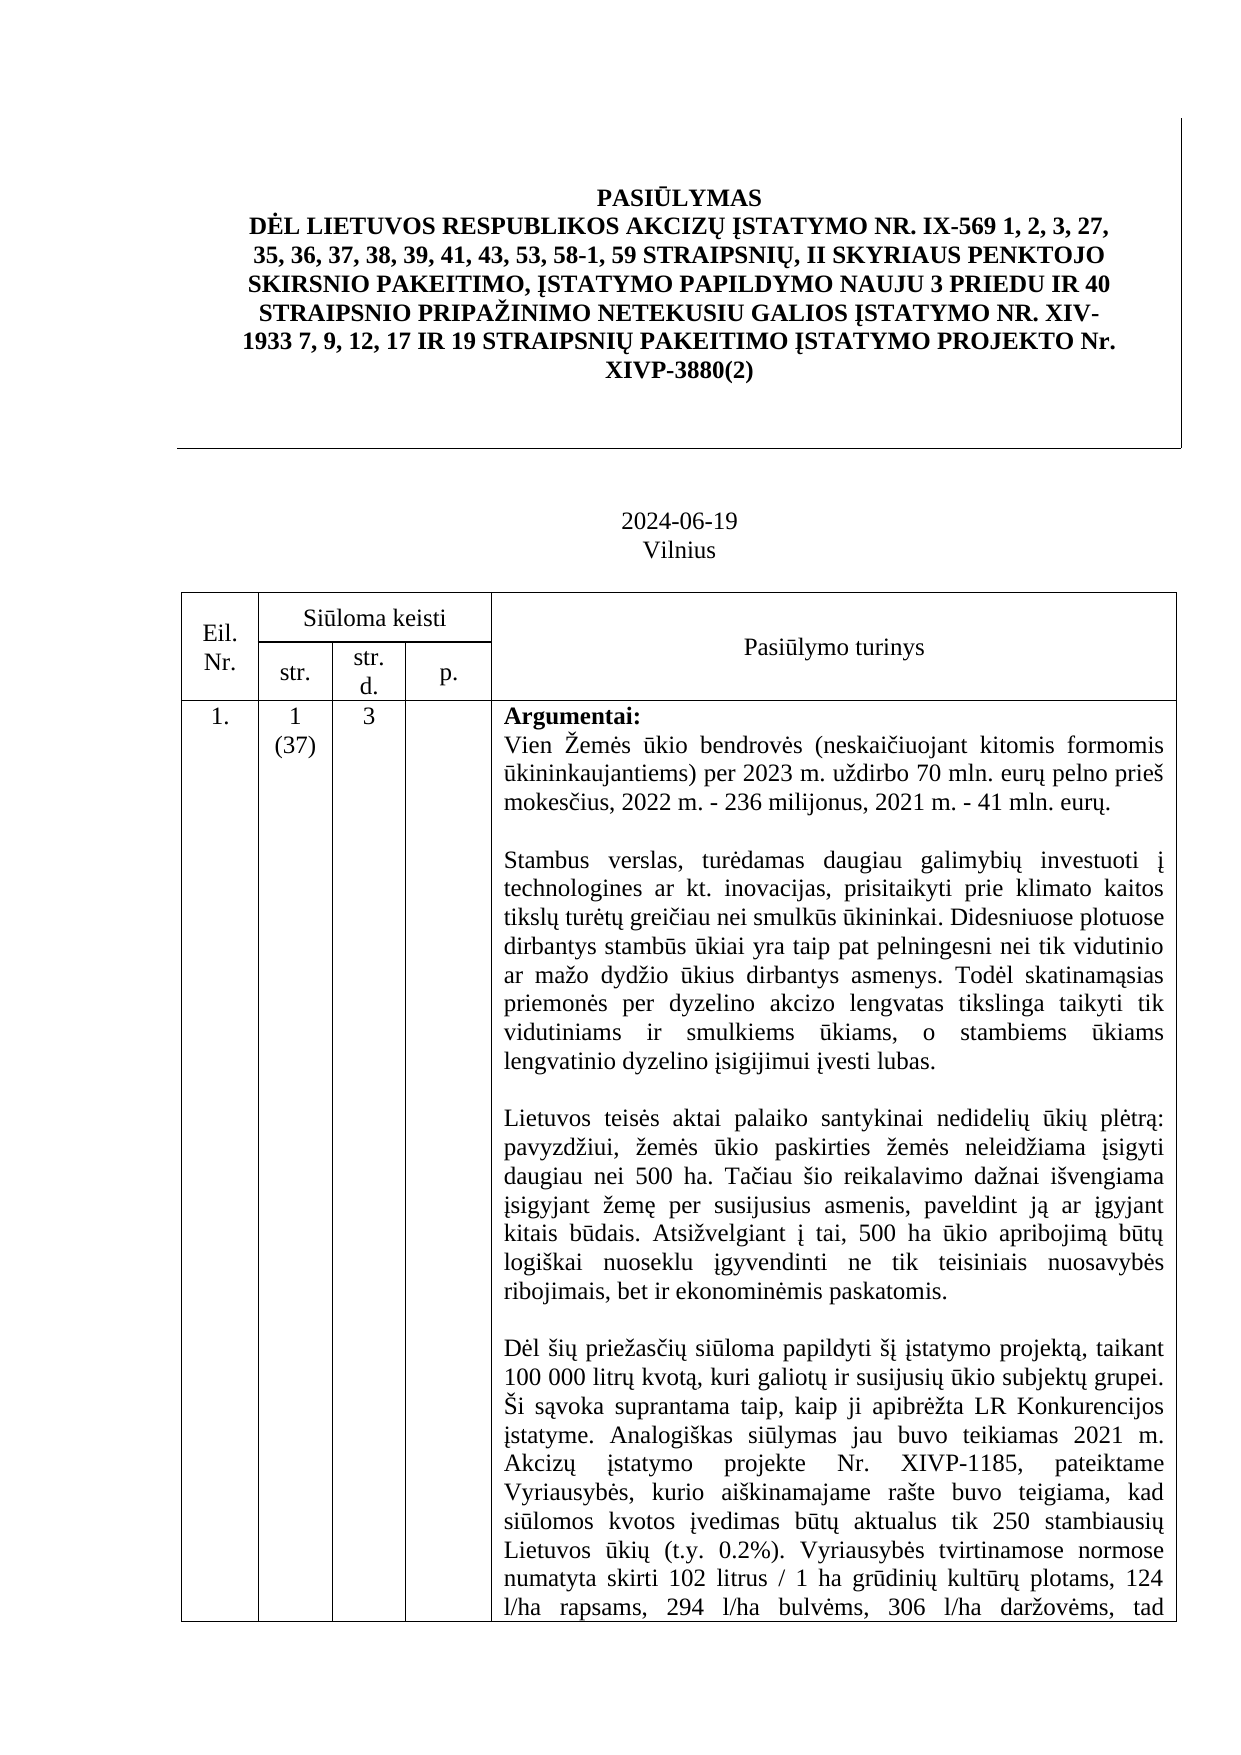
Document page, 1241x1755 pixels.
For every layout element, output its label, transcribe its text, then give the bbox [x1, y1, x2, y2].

table_cell p. [406, 643, 491, 700]
table_cell 1. [182, 701, 258, 1621]
table_header Pasiūlymo turinys [492, 593, 1176, 700]
text Vilnius [177, 535, 1181, 563]
text PASIŪLYMAS [177, 118, 1181, 211]
table_header Eil. Nr. [182, 593, 258, 700]
table_cell Argumentai: Vien Žemės ūkio bendrovės (neskaičiuojant kitomis formomis ūkininkaujantiems) per 2023 m. uždirbo 70 mln. eurų pelno prieš mokesčius, 2022 m. - 236 milijonus, 2021 m. - 41 mln. eurų. Stambus verslas, turėdamas daugiau galimybių investuoti į technologines ar kt. inovacijas, prisitaikyti prie klimato kaitos tikslų turėtų greičiau nei smulkūs ūkininkai. Didesniuose plotuose dirbantys stambūs ūkiai yra taip pat pelningesni nei tik vidutinio ar mažo dydžio ūkius dirbantys asmenys. Todėl skatinamąsias priemonės per dyzelino akcizo lengvatas tikslinga taikyti tik vidutiniams ir smulkiems ūkiams, o stambiems ūkiams lengvatinio dyzelino įsigijimui įvesti lubas. Lietuvos teisės aktai palaiko santykinai nedidelių ūkių plėtrą: pavyzdžiui, žemės ūkio paskirties žemės neleidžiama įsigyti daugiau nei 500 ha. Tačiau šio reikalavimo dažnai išvengiama įsigyjant žemę per susijusius asmenis, paveldint ją ar įgyjant kitais būdais. Atsižvelgiant į tai, 500 ha ūkio apribojimą būtų logiškai nuoseklu įgyvendinti ne tik teisiniais nuosavybės ribojimais, bet ir ekonominėmis paskatomis. Dėl šių priežasčių siūloma papildyti šį įstatymo projektą, taikant 100 000 litrų kvotą, kuri galiotų ir susijusių ūkio subjektų grupei. Ši sąvoka suprantama taip, kaip ji apibrėžta LR Konkurencijos įstatyme. Analogiškas siūlymas jau buvo teikiamas 2021 m. Akcizų įstatymo projekte Nr. XIVP-1185, pateiktame Vyriausybės, kurio aiškinamajame rašte buvo teigiama, kad siūlomos kvotos įvedimas būtų aktualus tik 250 stambiausių Lietuvos ūkių (t.y. 0.2%). Vyriausybės tvirtinamose normose numatyta skirti 102 litrus / 1 ha grūdinių kultūrų plotams, 124 l/ha rapsams, 294 l/ha bulvėms, 306 l/ha daržovėms, tad [492, 701, 1176, 1621]
text DĖL LIETUVOS RESPUBLIKOS AKCIZŲ ĮSTATYMO NR. IX-569 1, 2, 3, 27, 35, 36, 37, 38, 39, 41, 43, 53, 58-1, 59 STRAIPSNIŲ, II SKYRIAUS PENKTOJO SKIRSNIO PAKEITIMO, ĮSTATYMO PAPILDYMO NAUJU 3 PRIEDU IR 40 STRAIPSNIO PRIPAŽINIMO NETEKUSIU GALIOS ĮSTATYMO NR. XIV-1933 7, 9, 12, 17 IR 19 STRAIPSNIŲ PAKEITIMO ĮSTATYMO PROJEKTO Nr. XIVP-3880(2) [177, 211, 1181, 448]
table_header Siūloma keisti [259, 593, 491, 641]
text 2024-06-19 [177, 506, 1181, 535]
table_cell 1 (37) [259, 701, 332, 1621]
table_cell 3 [333, 701, 405, 1621]
table_cell [406, 701, 491, 1621]
table_cell str. d. [333, 643, 405, 700]
table_cell str. [259, 643, 332, 700]
